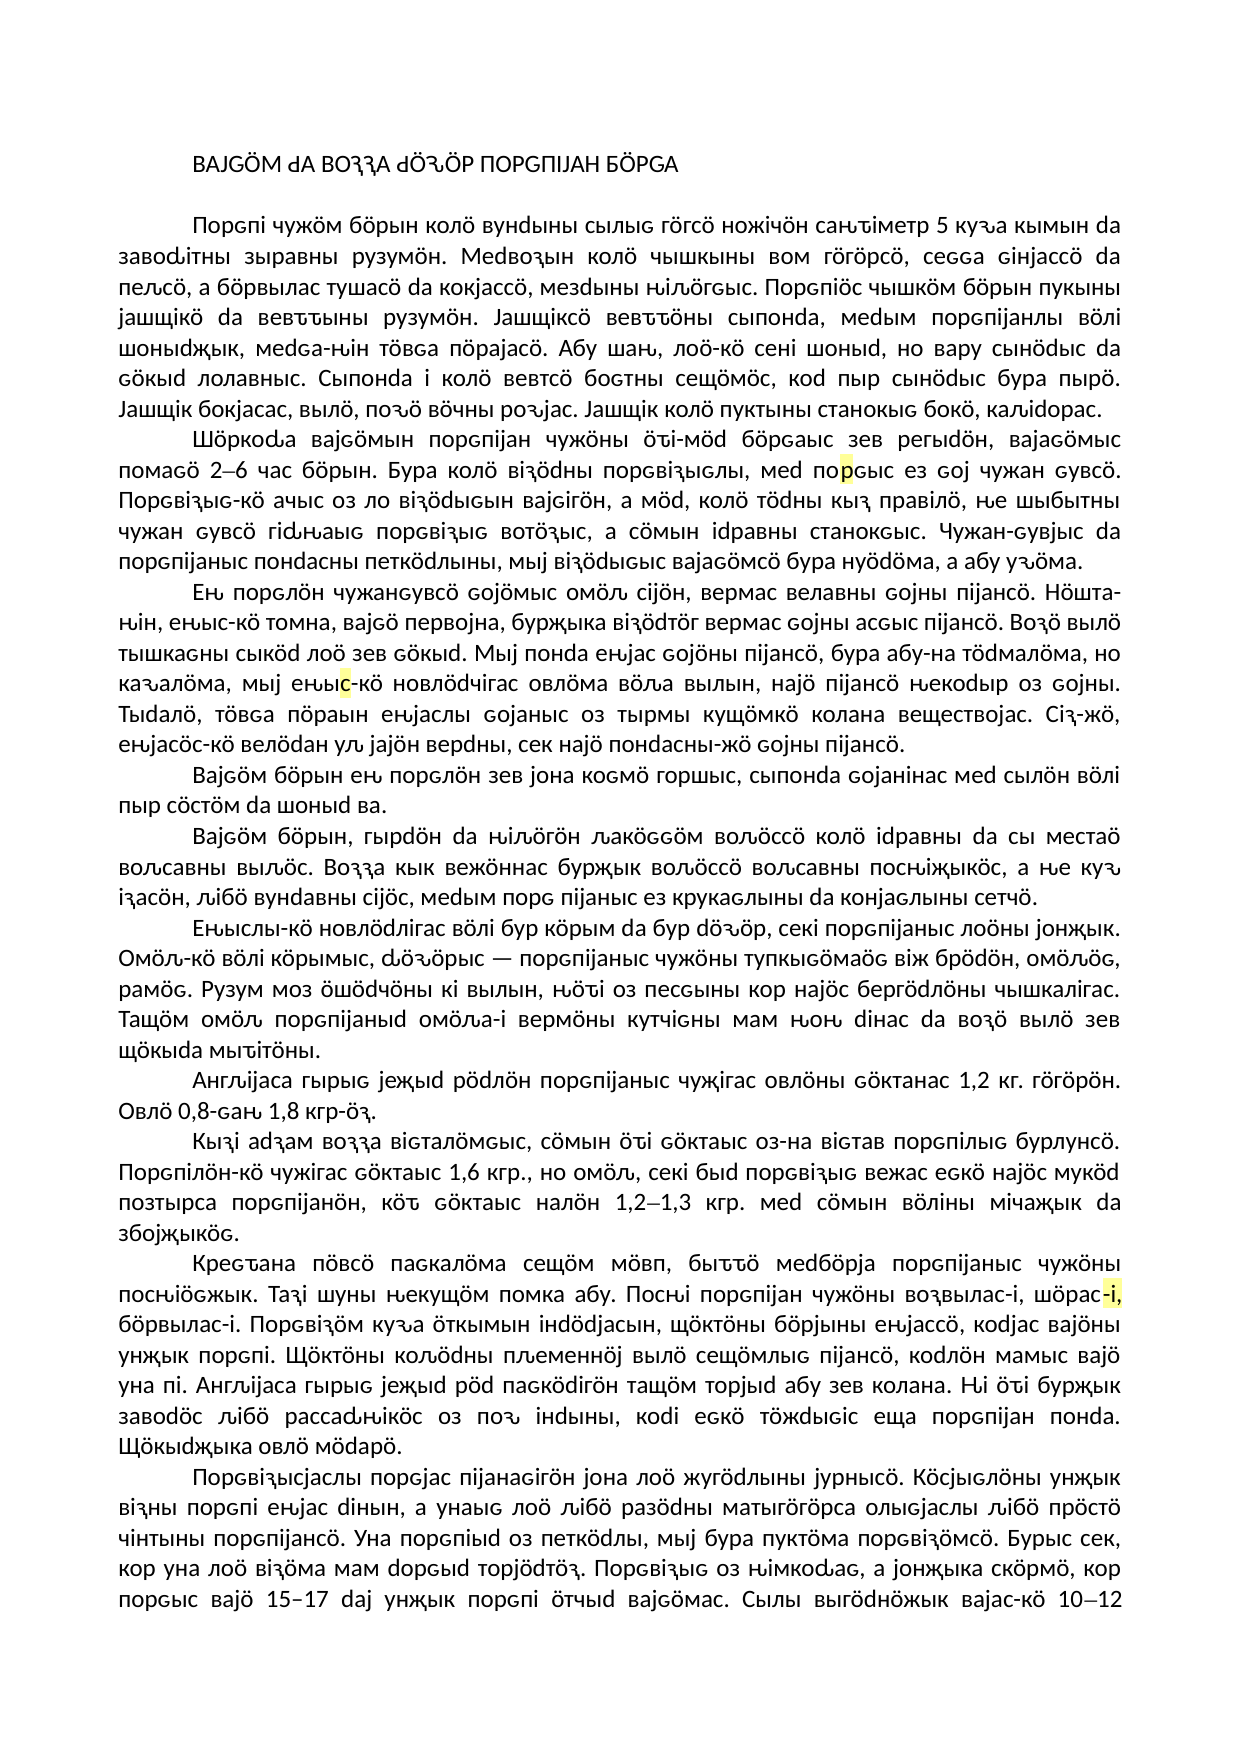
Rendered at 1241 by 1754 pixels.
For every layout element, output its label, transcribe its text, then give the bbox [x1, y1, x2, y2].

text Шӧркоԃа вајԍӧмын порԍпіјан чужӧны ӧԏі-мӧԁ бӧрԍаыс зев регыԁӧн, вајаԍӧмыс помаԍӧ 2–6 час бӧрын. Бура колӧ віԇӧԁны порԍвіԇыԍлы, меԁ порԍыс ез ԍој чужан ԍувсӧ. Порԍвіԇыԍ-кӧ ачыс оз ло віԇӧԁыԍын вајԍігӧн, а мӧԁ, колӧ тӧԁны кыԇ правілӧ, ԋе шыбытны чужан ԍувсӧ гіԃԋаыԍ порԍвіԇыԍ вотӧԇыс, а сӧмын іԁравны станокԍыс. Чужан-ԍувјыс ԁа порԍпіјаныс понԁасны петкӧԁлыны, мыј віԇӧԁыԍыс вајаԍӧмсӧ бура нуӧԁӧма, а абу уԅӧма. [118, 423, 1122, 576]
text Еԋ порԍлӧн чужанԍувсӧ ԍојӧмыс омӧԉ сіјӧн, вермас велавны ԍојны піјансӧ. Нӧшта-ԋін, еԋыс-кӧ томна, вајԍӧ первојна, бурҗыка віԇӧԁтӧг вермас ԍојны асԍыс піјансӧ. Воԇӧ вылӧ тышкаԍны сыкӧԁ лоӧ зев ԍӧкыԁ. Мыј понԁа еԋјас ԍојӧны піјансӧ, бура абу-на тӧԁмалӧма, но каԅалӧма, мыј еԋыс-кӧ новлӧԁчігас овлӧма вӧԉа вылын, најӧ піјансӧ ԋекоԁыр оз ԍојны. Тыԁалӧ, тӧвԍа пӧраын еԋјаслы ԍојаныс оз тырмы кущӧмкӧ колана веществојас. Сіԇ-жӧ, еԋјасӧс-кӧ велӧԁан уԉ јајӧн верԁны, сек најӧ понԁасны-жӧ ԍојны піјансӧ. [118, 576, 1122, 759]
text Ангԉіјаса гырыԍ јеҗыԁ рӧԁлӧн порԍпіјаныс чуҗігас овлӧны ԍӧктанас 1,2 кг. гӧгӧрӧн. Овлӧ 0,8-ԍаԋ 1,8 кгр-ӧԇ. [118, 1064, 1122, 1125]
text Еԋыслы-кӧ новлӧԁлігас вӧлі бур кӧрым ԁа бур ԁӧԅӧр, секі порԍпіјаныс лоӧны јонҗык. Омӧԉ-кӧ вӧлі кӧрымыс, ԃӧԅӧрыс — порԍпіјаныс чужӧны тупкыԍӧмаӧԍ віж брӧԁӧн, омӧԉӧԍ, рамӧԍ. Рузум моз ӧшӧԁчӧны кі вылын, ԋӧԏі оз песԍыны кор најӧс бергӧԁлӧны чышкалігас. Тащӧм омӧԉ порԍпіјаныԁ омӧԉа-і вермӧны кутчіԍны мам ԋоԋ ԁінас ԁа воԇӧ вылӧ зев щӧкыԁа мыԏітӧны. [118, 912, 1122, 1064]
text Вајԍӧм бӧрын еԋ порԍлӧн зев јона коԍмӧ горшыс, сыпонԁа ԍојанінас меԁ сылӧн вӧлі пыр сӧстӧм ԁа шоныԁ ва. [118, 759, 1122, 820]
text Порԍпі чужӧм бӧрын колӧ вунԁыны сылыԍ гӧгсӧ ножічӧн саԋԏіметр 5 куԅа кымын ԁа завоԃітны зыравны рузумӧн. Меԁвоԇын колӧ чышкыны вом гӧгӧрсӧ, сеԍԍа ԍінјассӧ ԁа пеԉсӧ, а бӧрвылас тушасӧ ԁа кокјассӧ, мезԁыны ԋіԉӧгԍыс. Порԍпіӧс чышкӧм бӧрын пукыны јашщікӧ ԁа вевԏԏыны рузумӧн. Јашщіксӧ вевԏԏӧны сыпонԁа, меԁым порԍпіјанлы вӧлі шоныԁҗык, меԁԍа-ԋін тӧвԍа пӧрајасӧ. Абу шаԋ, лоӧ-кӧ сені шоныԁ, но вару сынӧԁыс ԁа ԍӧкыԁ лолавныс. Сыпонԁа і колӧ вевтсӧ боԍтны сещӧмӧс, коԁ пыр сынӧԁыс бура пырӧ. Јашщік бокјасас, вылӧ, поԅӧ вӧчны роԅјас. Јашщік колӧ пуктыны станокыԍ бокӧ, каԉіԁорас. [118, 210, 1122, 423]
text Кыԇі аԁԇам воԇԇа віԍталӧмԍыс, сӧмын ӧԏі ԍӧктаыс оз-на віԍтав порԍпілыԍ бурлунсӧ. Порԍпілӧн-кӧ чужігас ԍӧктаыс 1,6 кгр., но омӧԉ, секі быԁ порԍвіԇыԍ вежас еԍкӧ најӧс мукӧԁ позтырса порԍпіјанӧн, кӧԏ ԍӧктаыс налӧн 1,2–1,3 кгр. меԁ сӧмын вӧліны мічаҗык ԁа збојҗыкӧԍ. [118, 1125, 1122, 1247]
text Креԍԏана пӧвсӧ паԍкалӧма сещӧм мӧвп, быԏԏӧ меԁбӧрја порԍпіјаныс чужӧны посԋіӧԍжык. Таԇі шуны ԋекущӧм помка абу. Посԋі порԍпіјан чужӧны воԇвылас-і, шӧрас-і, бӧрвылас-і. Порԍвіԇӧм куԅа ӧткымын інԁӧԁјасын, щӧктӧны бӧрјыны еԋјассӧ, коԁјас вајӧны унҗык порԍпі. Щӧктӧны коԉӧԁны пԉеменнӧј вылӧ сещӧмлыԍ піјансӧ, коԁлӧн мамыс вајӧ уна пі. Ангԉіјаса гырыԍ јеҗыԁ рӧԁ паԍкӧԁігӧн тащӧм торјыԁ абу зев колана. Ԋі ӧԏі бурҗык завоԁӧс ԉібӧ рассаԃԋікӧс оз поԅ інԁыны, коԁі еԍкӧ тӧжԁыԍіс еща порԍпіјан понԁа. Щӧкыԁҗыка овлӧ мӧԁарӧ. [118, 1247, 1122, 1461]
text ВАЈԌӦМ ԀА ВОԆԆА ԀӦԄӦР ПОРԌПІЈАН БӦРԌА [118, 149, 1122, 179]
text Вајԍӧм бӧрын, гырԁӧн ԁа ԋіԉӧгӧн ԉакӧԍԍӧм воԉӧссӧ колӧ іԁравны ԁа сы местаӧ воԉсавны выԉӧс. Воԇԇа кык вежӧннас бурҗык воԉӧссӧ воԉсавны посԋіҗыкӧс, а ԋе куԅ іԇасӧн, ԉібӧ вунԁавны сіјӧс, меԁым порԍ піјаныс ез крукаԍлыны ԁа конјаԍлыны сетчӧ. [118, 820, 1122, 912]
text Порԍвіԇысјаслы порԍјас піјанаԍігӧн јона лоӧ жугӧԁлыны јурнысӧ. Кӧсјыԍлӧны унҗык віԇны порԍпі еԋјас ԁінын, а унаыԍ лоӧ ԉібӧ разӧԁны матыгӧгӧрса олыԍјаслы ԉібӧ прӧстӧ чінтыны порԍпіјансӧ. Уна порԍпіыԁ оз петкӧԁлы, мыј бура пуктӧма порԍвіԇӧмсӧ. Бурыс сек, кор уна лоӧ віԇӧма мам ԁорԍыԁ торјӧԁтӧԇ. Порԍвіԇыԍ оз ԋімкоԃаԍ, а јонҗыка скӧрмӧ, кор порԍыс вајӧ 15–17 ԁај унҗык порԍпі ӧтчыԁ вајԍӧмас. Сылы выгӧԁнӧжык вајас-кӧ 10–12 [118, 1461, 1122, 1614]
